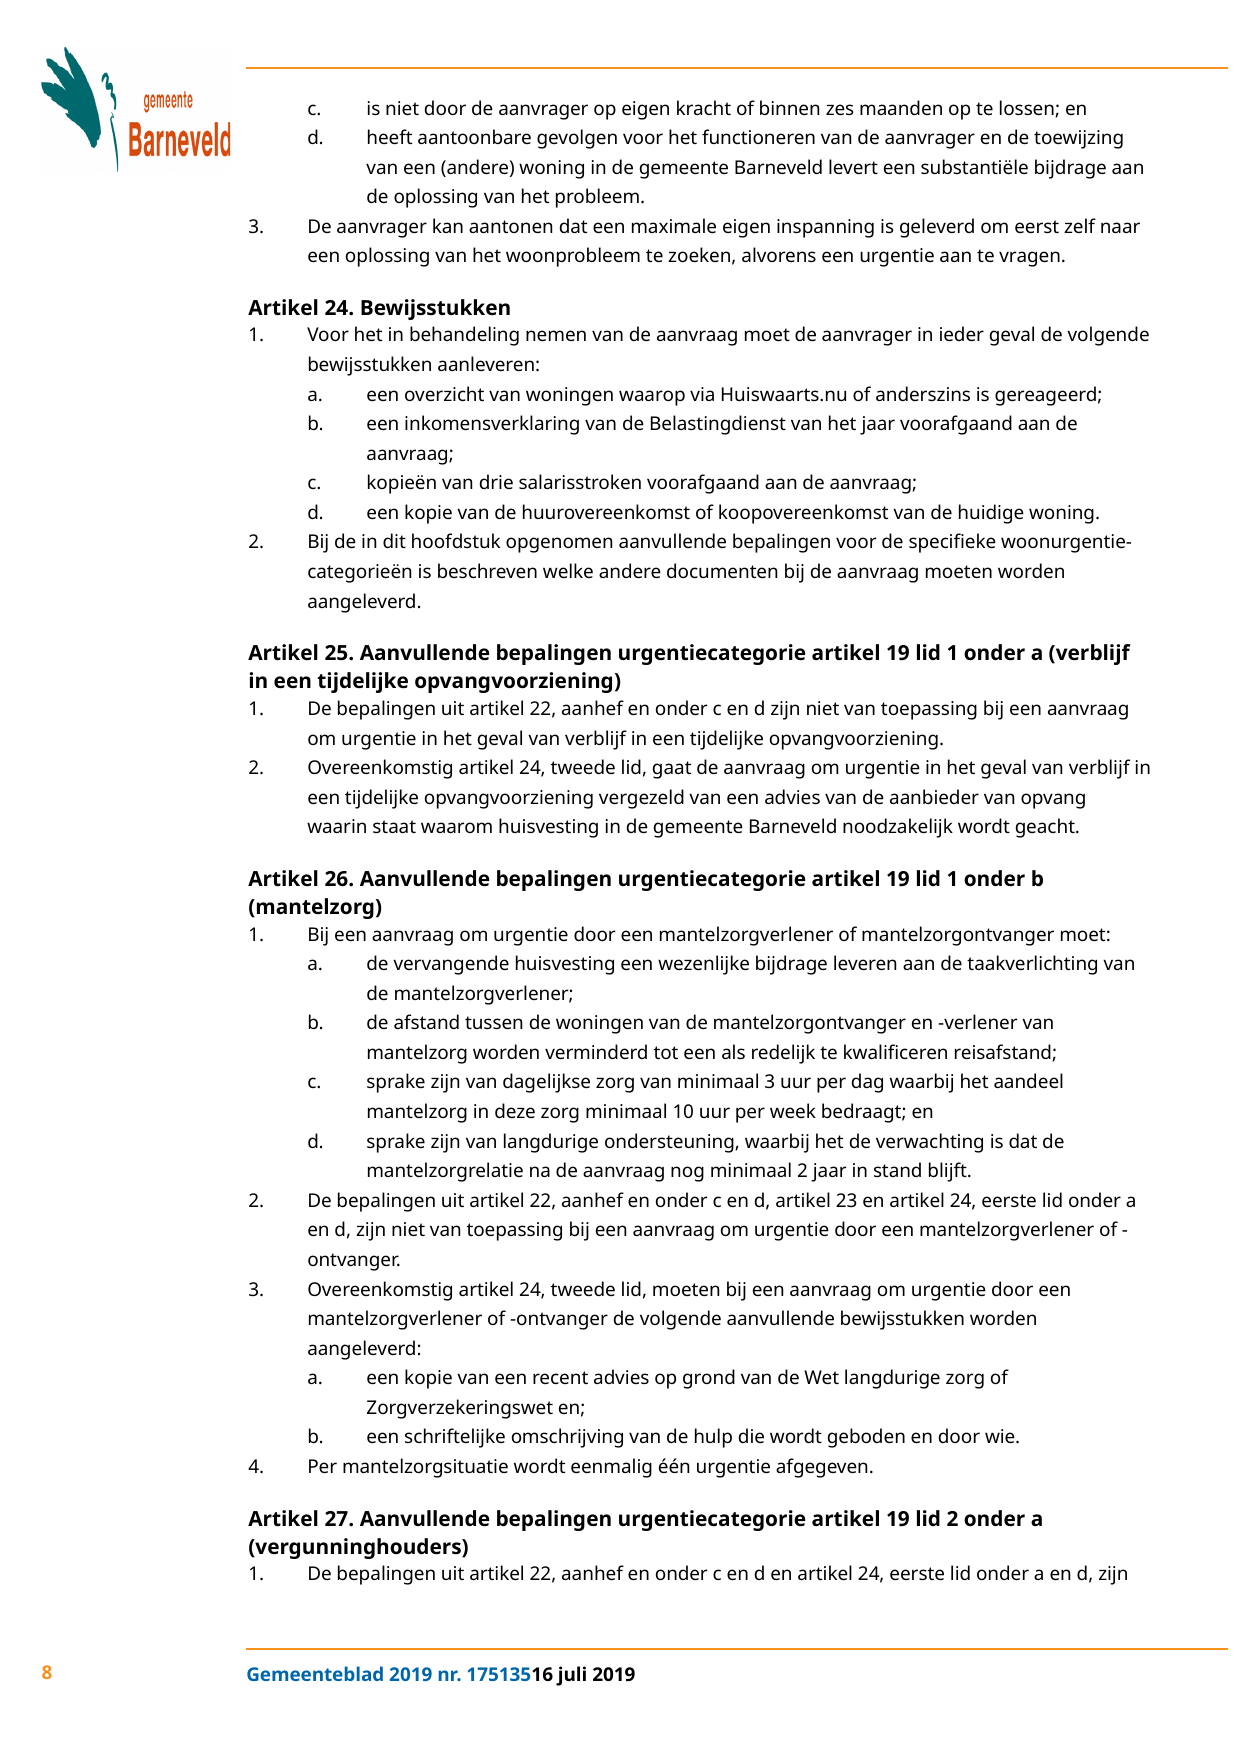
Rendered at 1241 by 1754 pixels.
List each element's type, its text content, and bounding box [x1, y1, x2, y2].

picture [41, 47, 231, 172]
list sprake zijn van langdurige ondersteuning, waarbij het de verwachting is dat de mantelzorgrelatie na de aanvraag nog minimaal 2 jaar in stand blijft. [307, 1128, 1152, 1183]
text Artikel 24. Bewijsstukken [248, 293, 1152, 322]
text Artikel 25. Aanvullende bepalingen urgentiecategorie artikel 19 lid 1 onder a (verblijf in een tijdelijke opvangvoorziening) [248, 638, 1152, 695]
list een inkomensverklaring van de Belastingdienst van het jaar voorafgaand aan de aanvraag; [307, 410, 1152, 466]
list Bij de in dit hoofdstuk opgenomen aanvullende bepalingen voor de specifieke woonurgentie-categorieën is beschreven welke andere documenten bij de aanvraag moeten worden aangeleverd. [248, 529, 1152, 613]
text Artikel 26. Aanvullende bepalingen urgentiecategorie artikel 19 lid 1 onder b (mantelzorg) [248, 864, 1152, 921]
list Overeenkomstig artikel 24, tweede lid, gaat de aanvraag om urgentie in het geval van verblijf in een tijdelijke opvangvoorziening vergezeld van een advies van de aanbieder van opvang waarin staat waarom huisvesting in de gemeente Barneveld noodzakelijk wordt geacht. [248, 754, 1152, 839]
list Overeenkomstig artikel 24, tweede lid, moeten bij een aanvraag om urgentie door een mantelzorgverlener of -ontvanger de volgende aanvullende bewijsstukken worden aangeleverd: [248, 1276, 1152, 1361]
list Bij een aanvraag om urgentie door een mantelzorgverlener of mantelzorgontvanger moet: [248, 921, 1152, 946]
list Per mantelzorgsituatie wordt eenmalig één urgentie afgegeven. [248, 1453, 1152, 1479]
list De bepalingen uit artikel 22, aanhef en onder c en d, artikel 23 en artikel 24, eerste lid onder a en d, zijn niet van toepassing bij een aanvraag om urgentie door een mantelzorgverlener of -ontvanger. [248, 1187, 1152, 1272]
list een schriftelijke omschrijving van de hulp die wordt geboden en door wie. [307, 1424, 1152, 1449]
list is niet door de aanvrager op eigen kracht of binnen zes maanden op te lossen; en [307, 95, 1152, 121]
list De aanvrager kan aantonen dat een maximale eigen inspanning is geleverd om eerst zelf naar een oplossing van het woonprobleem te zoeken, alvorens een urgentie aan te vragen. [248, 213, 1152, 268]
list kopieën van drie salarisstroken voorafgaand aan de aanvraag; [307, 469, 1152, 495]
list De bepalingen uit artikel 22, aanhef en onder c en d en artikel 24, eerste lid onder a en d, zijn [248, 1561, 1152, 1586]
list de afstand tussen de woningen van de mantelzorgontvanger en -verlener van mantelzorg worden verminderd tot een als redelijk te kwalificeren reisafstand; [307, 1009, 1152, 1065]
list een overzicht van woningen waarop via Huiswaarts.nu of anderszins is gereageerd; [307, 381, 1152, 406]
list de vervangende huisvesting een wezenlijke bijdrage leveren aan de taakverlichting van de mantelzorgverlener; [307, 950, 1152, 1006]
list een kopie van een recent advies op grond van de Wet langdurige zorg of Zorgverzekeringswet en; [307, 1364, 1152, 1420]
list een kopie van de huurovereenkomst of koopovereenkomst van de huidige woning. [307, 499, 1152, 525]
list heeft aantoonbare gevolgen voor het functioneren van de aanvrager en de toewijzing van een (andere) woning in de gemeente Barneveld levert een substantiële bijdrage aan de oplossing van het probleem. [307, 124, 1152, 209]
list Voor het in behandeling nemen van de aanvraag moet de aanvrager in ieder geval de volgende bewijsstukken aanleveren: [248, 322, 1152, 377]
text Artikel 27. Aanvullende bepalingen urgentiecategorie artikel 19 lid 2 onder a (vergunninghouders) [248, 1504, 1152, 1561]
list De bepalingen uit artikel 22, aanhef en onder c en d zijn niet van toepassing bij een aanvraag om urgentie in het geval van verblijf in een tijdelijke opvangvoorziening. [248, 695, 1152, 750]
list sprake zijn van dagelijkse zorg van minimaal 3 uur per dag waarbij het aandeel mantelzorg in deze zorg minimaal 10 uur per week bedraagt; en [307, 1069, 1152, 1124]
